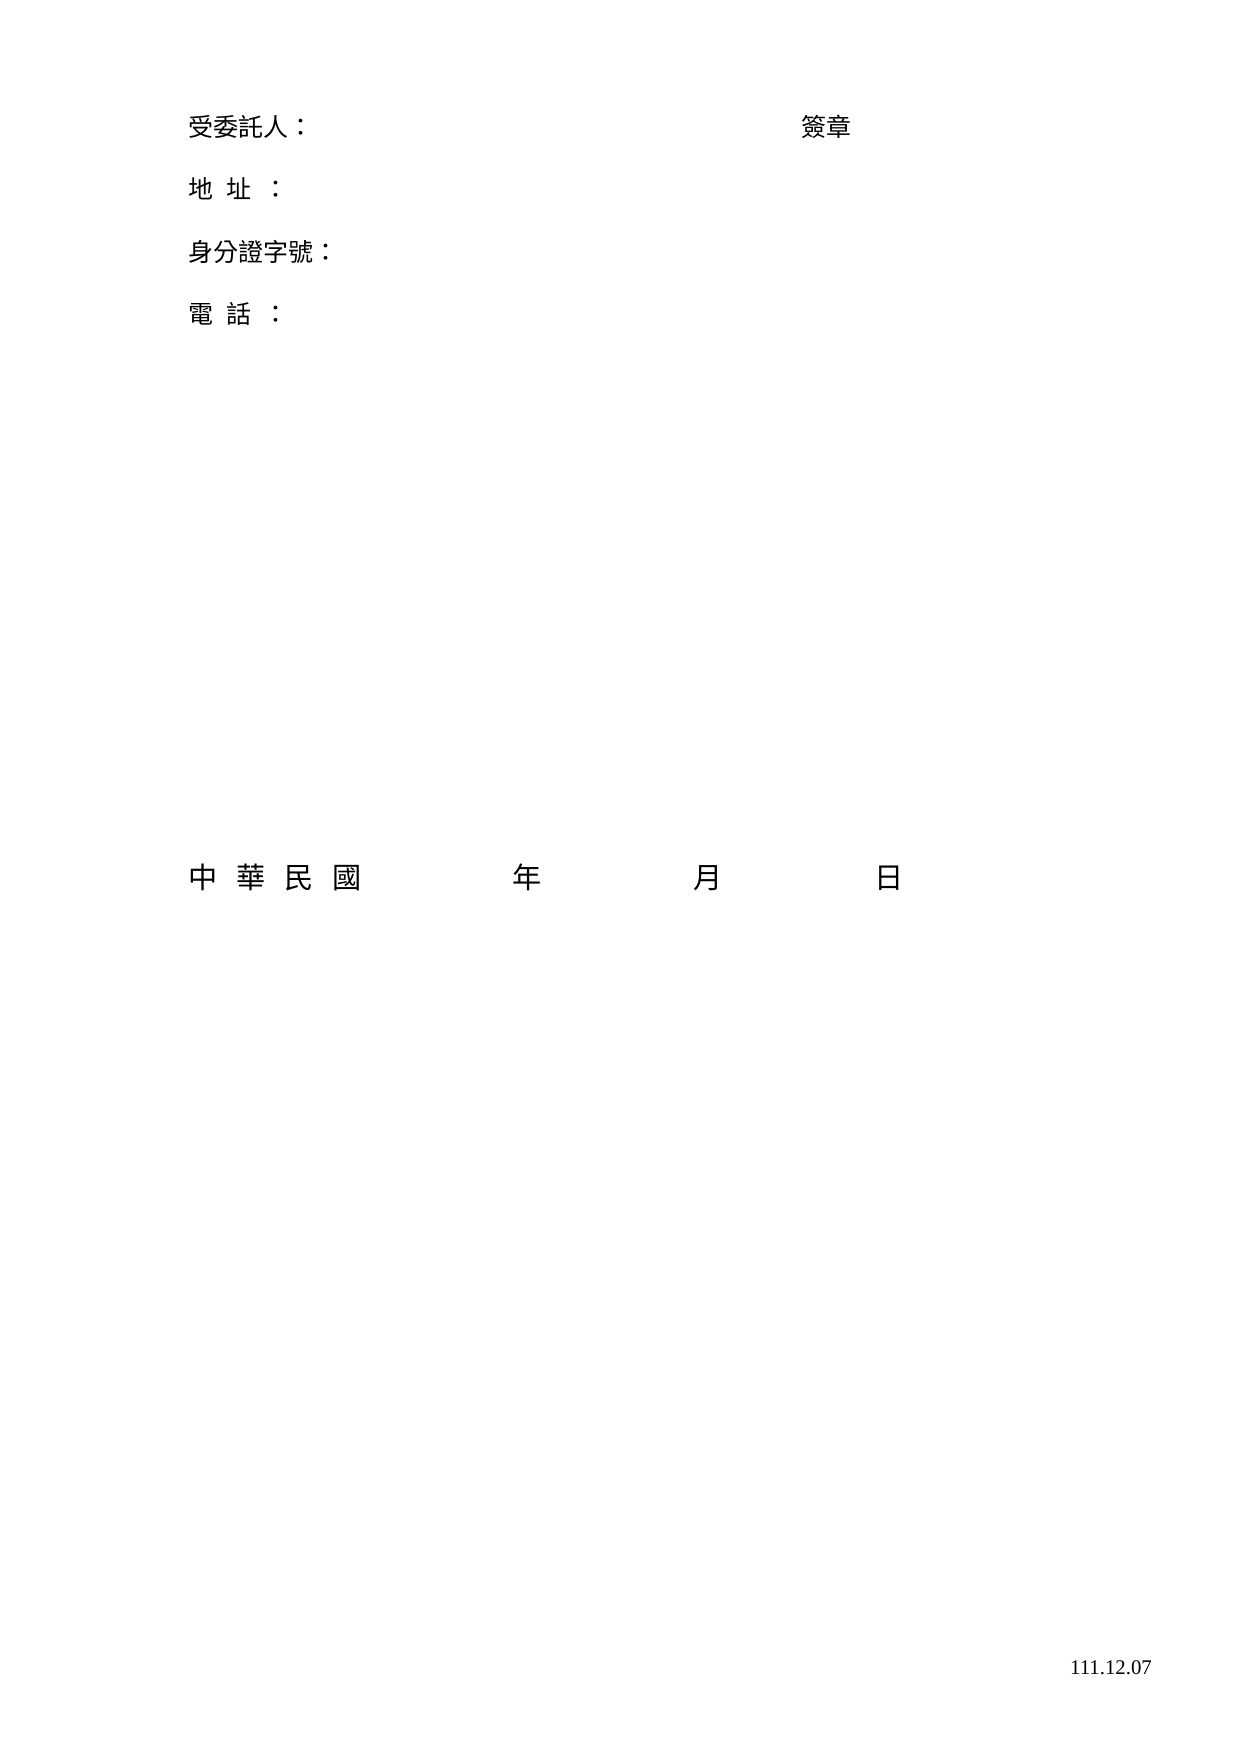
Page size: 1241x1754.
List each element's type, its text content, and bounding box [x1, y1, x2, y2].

text 身分證字號： [189, 209, 1152, 271]
text 中華民國 年 月 日 [189, 834, 1152, 896]
text 地址： [189, 146, 1152, 209]
text 受委託人： 簽章 [189, 84, 1152, 146]
text 電話： [189, 271, 1152, 334]
